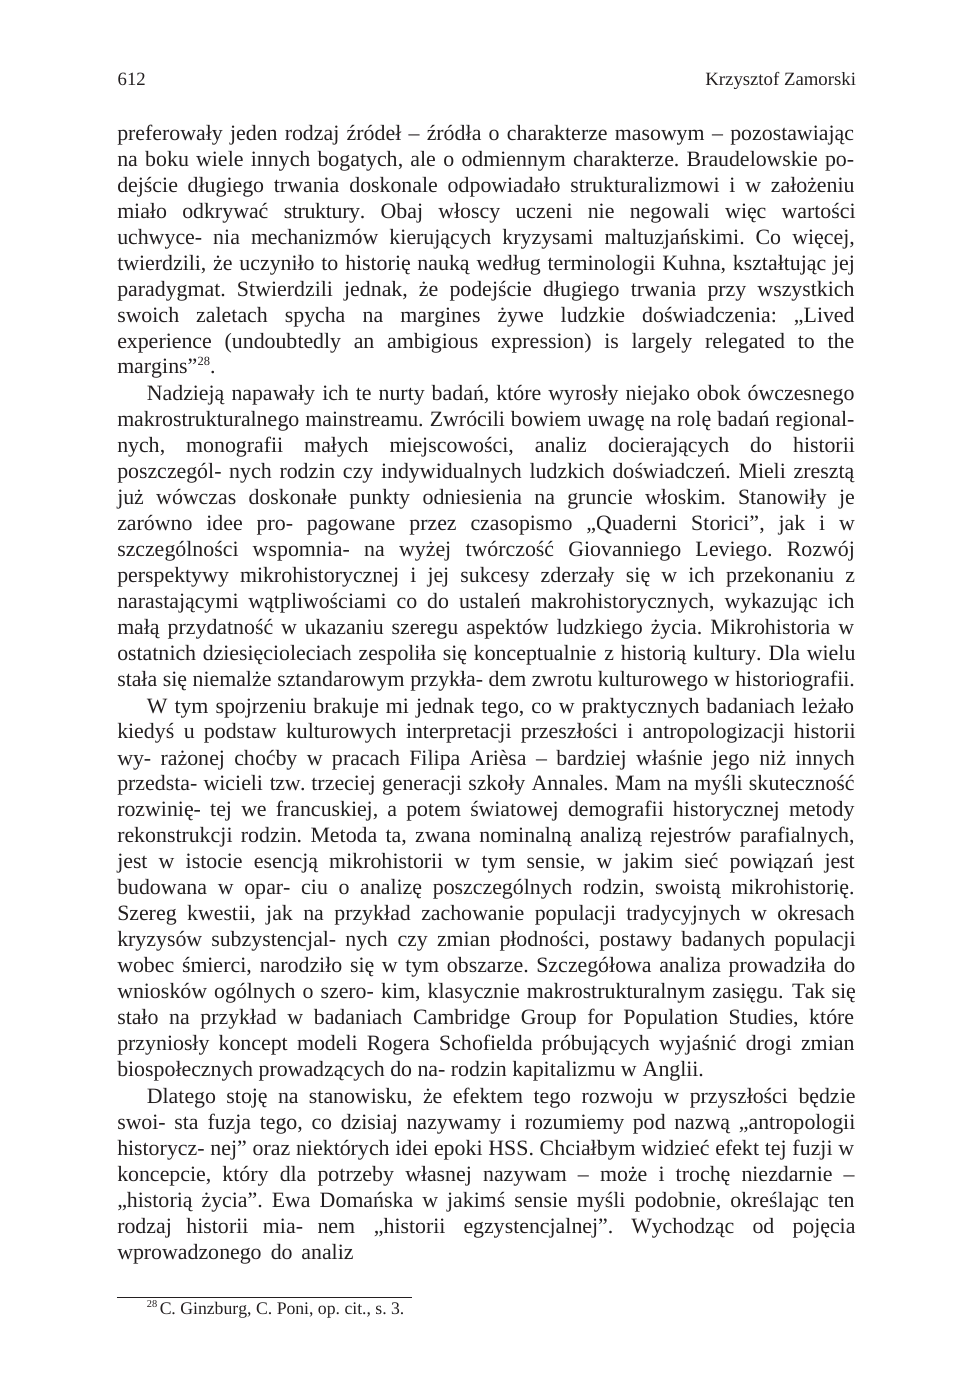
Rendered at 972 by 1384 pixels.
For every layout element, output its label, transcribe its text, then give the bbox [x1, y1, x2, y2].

text preferowały jeden rodzaj źródeł – źródła o charakterze masowym – pozostawiając na boku wiele innych bogatych, ale o odmiennym charakterze. Braudelowskie po- dejście długiego trwania doskonale odpowiadało strukturalizmowi i w założeniu miało odkrywać struktury. Obaj włoscy uczeni nie negowali więc wartości uchwyce- nia mechanizmów kierujących kryzysami maltuzjańskimi. Co więcej, twierdzili, że uczyniło to historię nauką według terminologii Kuhna, kształtując jej paradygmat. Stwierdzili jednak, że podejście długiego trwania przy wszystkich swoich zaletach spycha na margines żywe ludzkie doświadczenia: „Lived experience (undoubtedly an ambigious expression) is largely relegated to the margins”28. [117, 120, 856, 379]
text Dlatego stoję na stanowisku, że efektem tego rozwoju w przyszłości będzie swoi- sta fuzja tego, co dzisiaj nazywamy i rozumiemy pod nazwą „antropologii historycz- nej” oraz niektórych idei epoki HSS. Chciałbym widzieć efekt tej fuzji w koncepcie, który dla potrzeby własnej nazywam – może i trochę niezdarnie – „historią życia”. Ewa Domańska w jakimś sensie myśli podobnie, określając ten rodzaj historii mia- nem „historii egzystencjalnej”. Wychodząc od pojęcia wprowadzonego do analiz [117, 1083, 856, 1264]
text W tym spojrzeniu brakuje mi jednak tego, co w praktycznych badaniach leżało kiedyś u podstaw kulturowych interpretacji przeszłości i antropologizacji historii wy- rażonej choćby w pracach Filipa Arièsa – bardziej właśnie jego niż innych przedsta- wicieli tzw. trzeciej generacji szkoły Annales. Mam na myśli skuteczność rozwinię- tej we francuskiej, a potem światowej demografii historycznej metody rekonstrukcji rodzin. Metoda ta, zwana nominalną analizą rejestrów parafialnych, jest w istocie esencją mikrohistorii w tym sensie, w jakim sieć powiązań jest budowana w opar- ciu o analizę poszczególnych rodzin, swoistą mikrohistorię. Szereg kwestii, jak na przykład zachowanie populacji tradycyjnych w okresach kryzysów subzystencjal- nych czy zmian płodności, postawy badanych populacji wobec śmierci, narodziło się w tym obszarze. Szczegółowa analiza prowadziła do wniosków ogólnych o szero- kim, klasycznie makrostrukturalnym zasięgu. Tak się stało na przykład w badaniach Cambridge Group for Population Studies, które przyniosły koncept modeli Rogera Schofielda próbujących wyjaśnić drogi zmian biospołecznych prowadzących do na- rodzin kapitalizmu w Anglii. [117, 693, 856, 1081]
text 28 C. Ginzburg, C. Poni, op. cit., s. 3. [147, 1293, 868, 1318]
text Nadzieją napawały ich te nurty badań, które wyrosły niejako obok ówczesnego makrostrukturalnego mainstreamu. Zwrócili bowiem uwagę na rolę badań regional- nych, monografii małych miejscowości, analiz docierających do historii poszczegól- nych rodzin czy indywidualnych ludzkich doświadczeń. Mieli zresztą już wówczas doskonałe punkty odniesienia na gruncie włoskim. Stanowiły je zarówno idee pro- pagowane przez czasopismo „Quaderni Storici”, jak i w szczególności wspomnia- na wyżej twórczość Giovanniego Leviego. Rozwój perspektywy mikrohistorycznej i jej sukcesy zderzały się w ich przekonaniu z narastającymi wątpliwościami co do ustaleń makrohistorycznych, wykazując ich małą przydatność w ukazaniu szeregu aspektów ludzkiego życia. Mikrohistoria w ostatnich dziesięcioleciach zespoliła się konceptualnie z historią kultury. Dla wielu stała się niemalże sztandarowym przykła- dem zwrotu kulturowego w historiografii. [117, 380, 856, 691]
text 612 Krzysztof Zamorski [117, 68, 868, 89]
